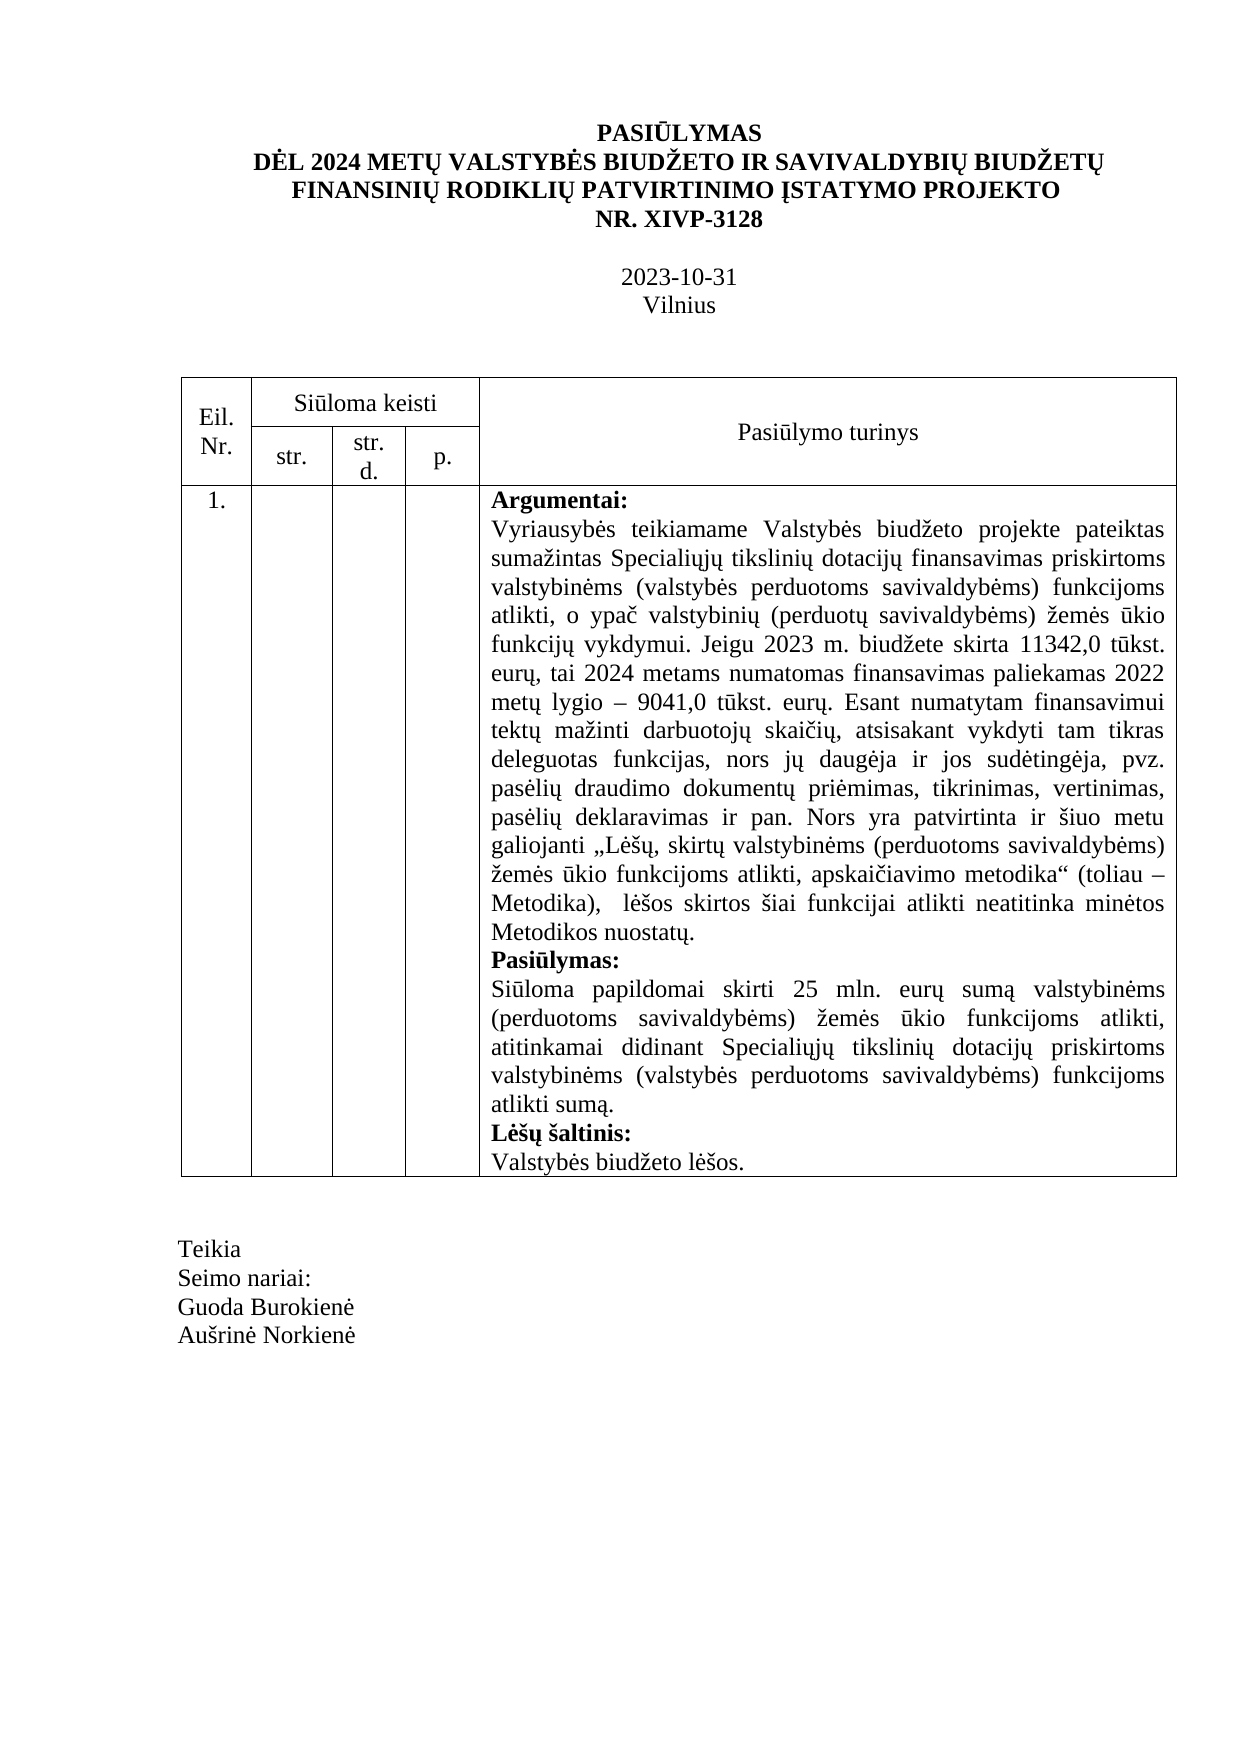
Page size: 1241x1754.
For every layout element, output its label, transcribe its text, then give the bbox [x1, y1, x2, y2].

text Vilnius [177, 291, 1181, 319]
table_cell [333, 486, 405, 1176]
table_cell p. [406, 427, 479, 484]
table_header Eil. Nr. [182, 378, 251, 484]
text Seimo nariai: [177, 1263, 1181, 1292]
text Teikia [177, 1234, 1181, 1263]
text Aušrinė Norkienė [177, 1320, 1181, 1349]
table_cell str. d. [333, 427, 405, 484]
table_cell [252, 486, 332, 1176]
text Guoda Burokienė [177, 1292, 1181, 1320]
table_header Siūloma keisti [252, 378, 479, 426]
table_header Pasiūlymo turinys [480, 378, 1176, 484]
table_cell str. [252, 427, 332, 484]
text 2023-10-31 [177, 262, 1181, 291]
table_cell Argumentai: Vyriausybės teikiamame Valstybės biudžeto projekte pateiktas sumažintas Specialiųjų tikslinių dotacijų finansavimas priskirtoms valstybinėms (valstybės perduotoms savivaldybėms) funkcijoms atlikti, o ypač valstybinių (perduotų savivaldybėms) žemės ūkio funkcijų vykdymui. Jeigu 2023 m. biudžete skirta 11342,0 tūkst. eurų, tai 2024 metams numatomas finansavimas paliekamas 2022 metų lygio – 9041,0 tūkst. eurų. Esant numatytam finansavimui tektų mažinti darbuotojų skaičių, atsisakant vykdyti tam tikras deleguotas funkcijas, nors jų daugėja ir jos sudėtingėja, pvz. pasėlių draudimo dokumentų priėmimas, tikrinimas, vertinimas, pasėlių deklaravimas ir pan. Nors yra patvirtinta ir šiuo metu galiojanti „Lėšų, skirtų valstybinėms (perduotoms savivaldybėms) žemės ūkio funkcijoms atlikti, apskaičiavimo metodika“ (toliau – Metodika), lėšos skirtos šiai funkcijai atlikti neatitinka minėtos Metodikos nuostatų. Pasiūlymas: Siūloma papildomai skirti 25 mln. eurų sumą valstybinėms (perduotoms savivaldybėms) žemės ūkio funkcijoms atlikti, atitinkamai didinant Specialiųjų tikslinių dotacijų priskirtoms valstybinėms (valstybės perduotoms savivaldybėms) funkcijoms atlikti sumą. Lėšų šaltinis: Valstybės biudžeto lėšos. [480, 486, 1176, 1176]
table_cell [406, 486, 479, 1176]
text PASIŪLYMAS [177, 118, 1181, 147]
text DĖL 2024 METŲ VALSTYBĖS BIUDŽETO IR SAVIVALDYBIŲ BIUDŽETŲ FINANSINIŲ RODIKLIŲ PATVIRTINIMO ĮSTATYMO PROJEKTO [177, 147, 1181, 204]
text NR. XIVP-3128 [177, 204, 1181, 233]
table_cell 1. [182, 486, 251, 1176]
